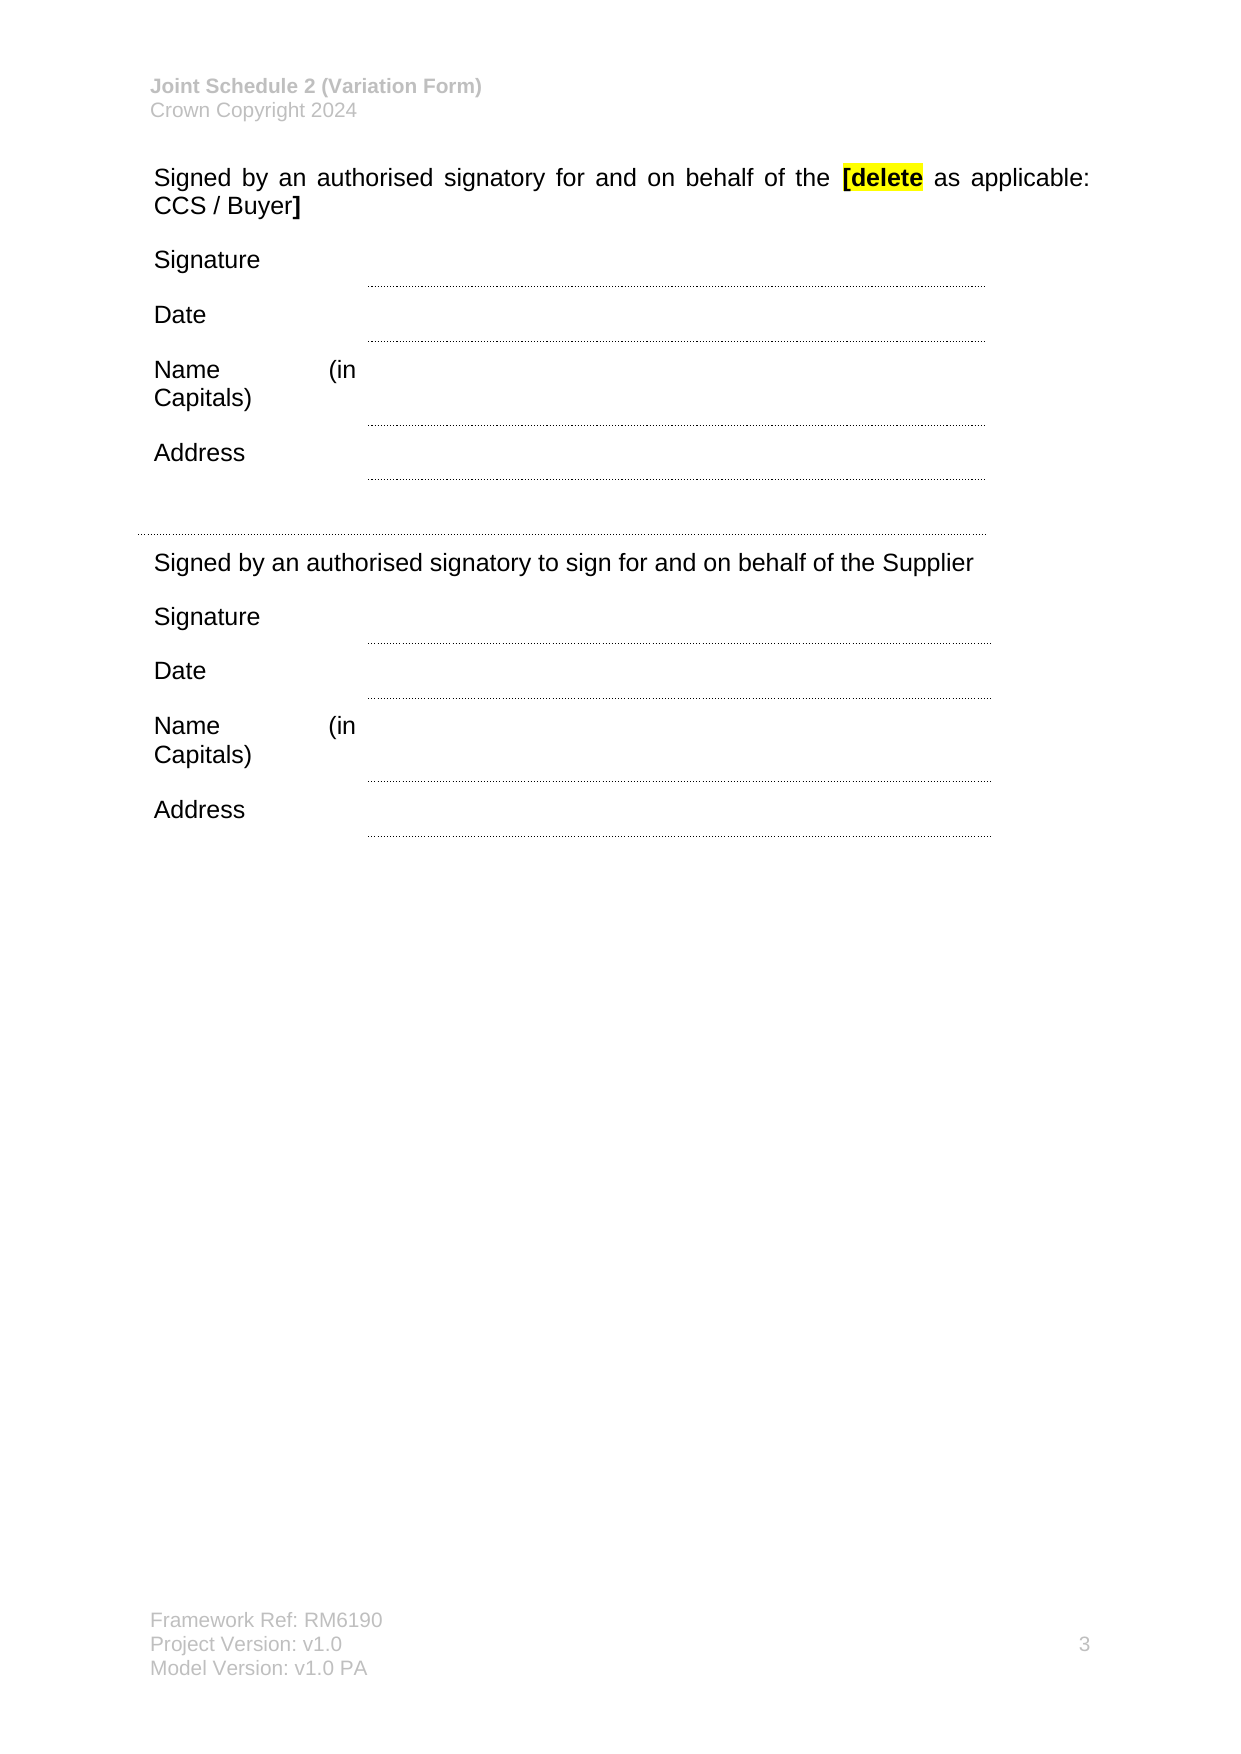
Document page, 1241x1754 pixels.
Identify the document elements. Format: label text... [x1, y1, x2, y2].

table_cell [368, 698, 991, 781]
table_cell [368, 781, 991, 836]
table_cell [368, 479, 987, 534]
table_cell Date [138, 286, 368, 341]
table_cell Name (in Capitals) [138, 698, 368, 781]
table_cell [368, 341, 987, 424]
table_header Signature [138, 233, 368, 286]
table_cell [368, 643, 991, 697]
table_cell Date [138, 643, 368, 697]
table_cell [138, 479, 368, 534]
table_cell [368, 425, 987, 479]
text Signed by an authorised signatory to sign for and on behalf of the Supplier [153, 548, 1090, 576]
table_header [368, 233, 987, 286]
table_cell [368, 286, 987, 341]
text Signed by an authorised signatory for and on behalf of the [delete as applicable: CCS / Buyer] [153, 162, 1090, 220]
table_cell Address [138, 781, 368, 836]
table_header Signature [138, 589, 368, 643]
table_cell Name (in Capitals) [138, 341, 368, 424]
table_cell Address [138, 425, 368, 479]
table_header [368, 589, 991, 643]
